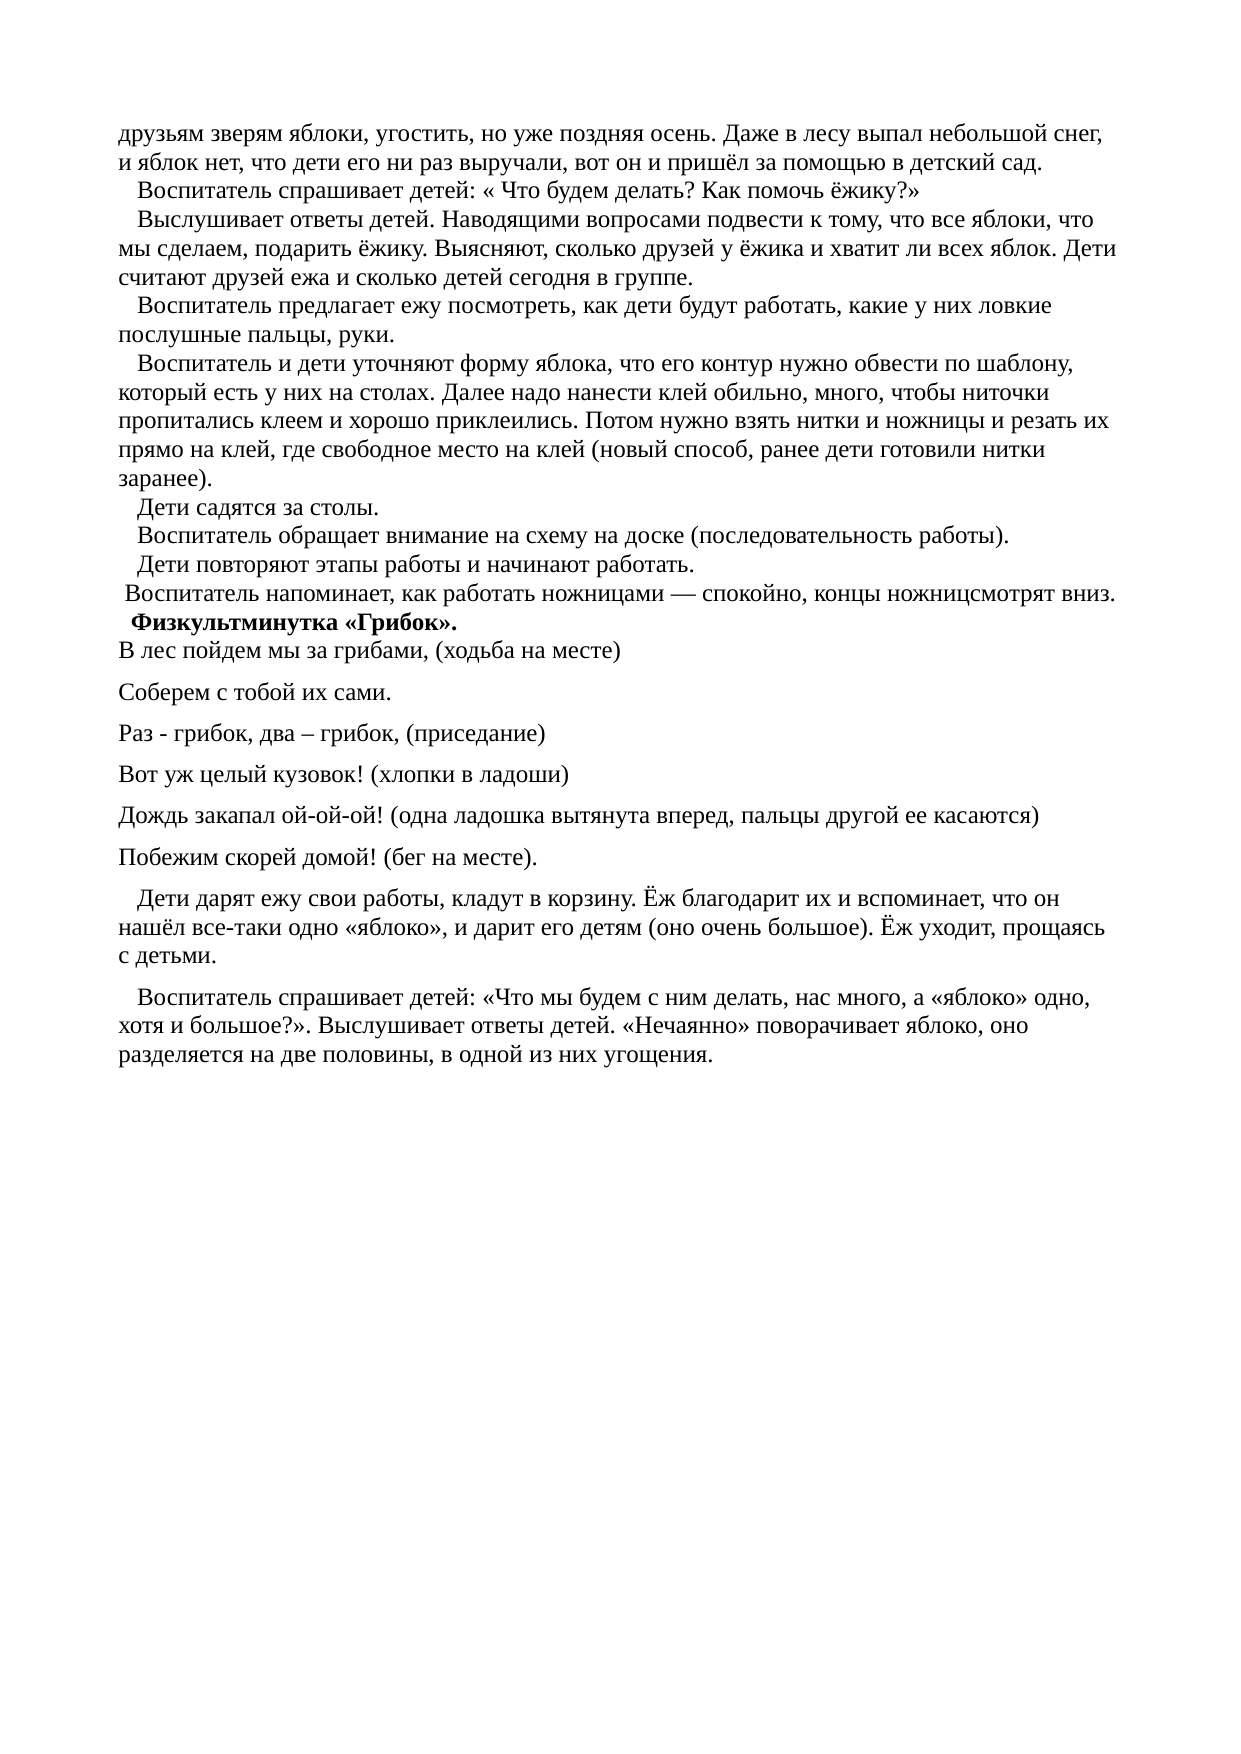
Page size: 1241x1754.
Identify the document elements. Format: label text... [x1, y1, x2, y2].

text друзьям зверям яблоки, угостить, но уже поздняя осень. Даже в лесу выпал небольшой снег, и яблок нет, что дети его ни раз выручали, вот он и пришёл за помощью в детский сад. [118, 118, 1122, 176]
text Побежим скорей домой! (бег на месте). [118, 842, 1122, 871]
text Дети повторяют этапы работы и начинают работать. [118, 549, 1122, 578]
text Вот уж целый кузовок! (хлопки в ладоши) [118, 759, 1122, 788]
text Раз - грибок, два – грибок, (приседание) [118, 718, 1122, 747]
text Воспитатель спрашивает детей: « Что будем делать? Как помочь ёжику?» [118, 176, 1122, 204]
text Дети садятся за столы. [118, 492, 1122, 521]
text Выслушивает ответы детей. Наводящими вопросами подвести к тому, что все яблоки, что мы сделаем, подарить ёжику. Выясняют, сколько друзей у ёжика и хватит ли всех яблок. Дети считают друзей ежа и сколько детей сегодня в группе. [118, 204, 1122, 291]
text Физкультминутка «Грибок». [118, 607, 1122, 636]
text Воспитатель предлагает ежу посмотреть, как дети будут работать, какие у них ловкие послушные пальцы, руки. [118, 291, 1122, 348]
text Воспитатель напоминает, как работать ножницами — спокойно, концы ножницсмотрят вниз. [118, 578, 1122, 607]
text В лес пойдем мы за грибами, (ходьба на месте) [118, 636, 1122, 664]
text Воспитатель и дети уточняют форму яблока, что его контур нужно обвести по шаблону, который есть у них на столах. Далее надо нанести клей обильно, много, чтобы ниточки пропитались клеем и хорошо приклеились. Потом нужно взять нитки и ножницы и резать их прямо на клей, где свободное место на клей (новый способ, ранее дети готовили нитки заранее). [118, 348, 1122, 492]
text Дождь закапал ой-ой-ой! (одна ладошка вытянута вперед, пальцы другой ее касаются) [118, 801, 1122, 829]
text Дети дарят ежу свои работы, кладут в корзину. Ёж благодарит их и вспоминает, что он нашёл все-таки одно «яблоко», и дарит его детям (оно очень большое). Ёж уходит, прощаясь с детьми. [118, 883, 1122, 969]
text Воспитатель спрашивает детей: «Что мы будем с ним делать, нас много, а «яблоко» одно, хотя и большое?». Выслушивает ответы детей. «Нечаянно» поворачивает яблоко, оно разделяется на две половины, в одной из них угощения. [118, 982, 1122, 1068]
text Соберем с тобой их сами. [118, 677, 1122, 706]
text Воспитатель обращает внимание на схему на доске (последовательность работы). [118, 521, 1122, 549]
